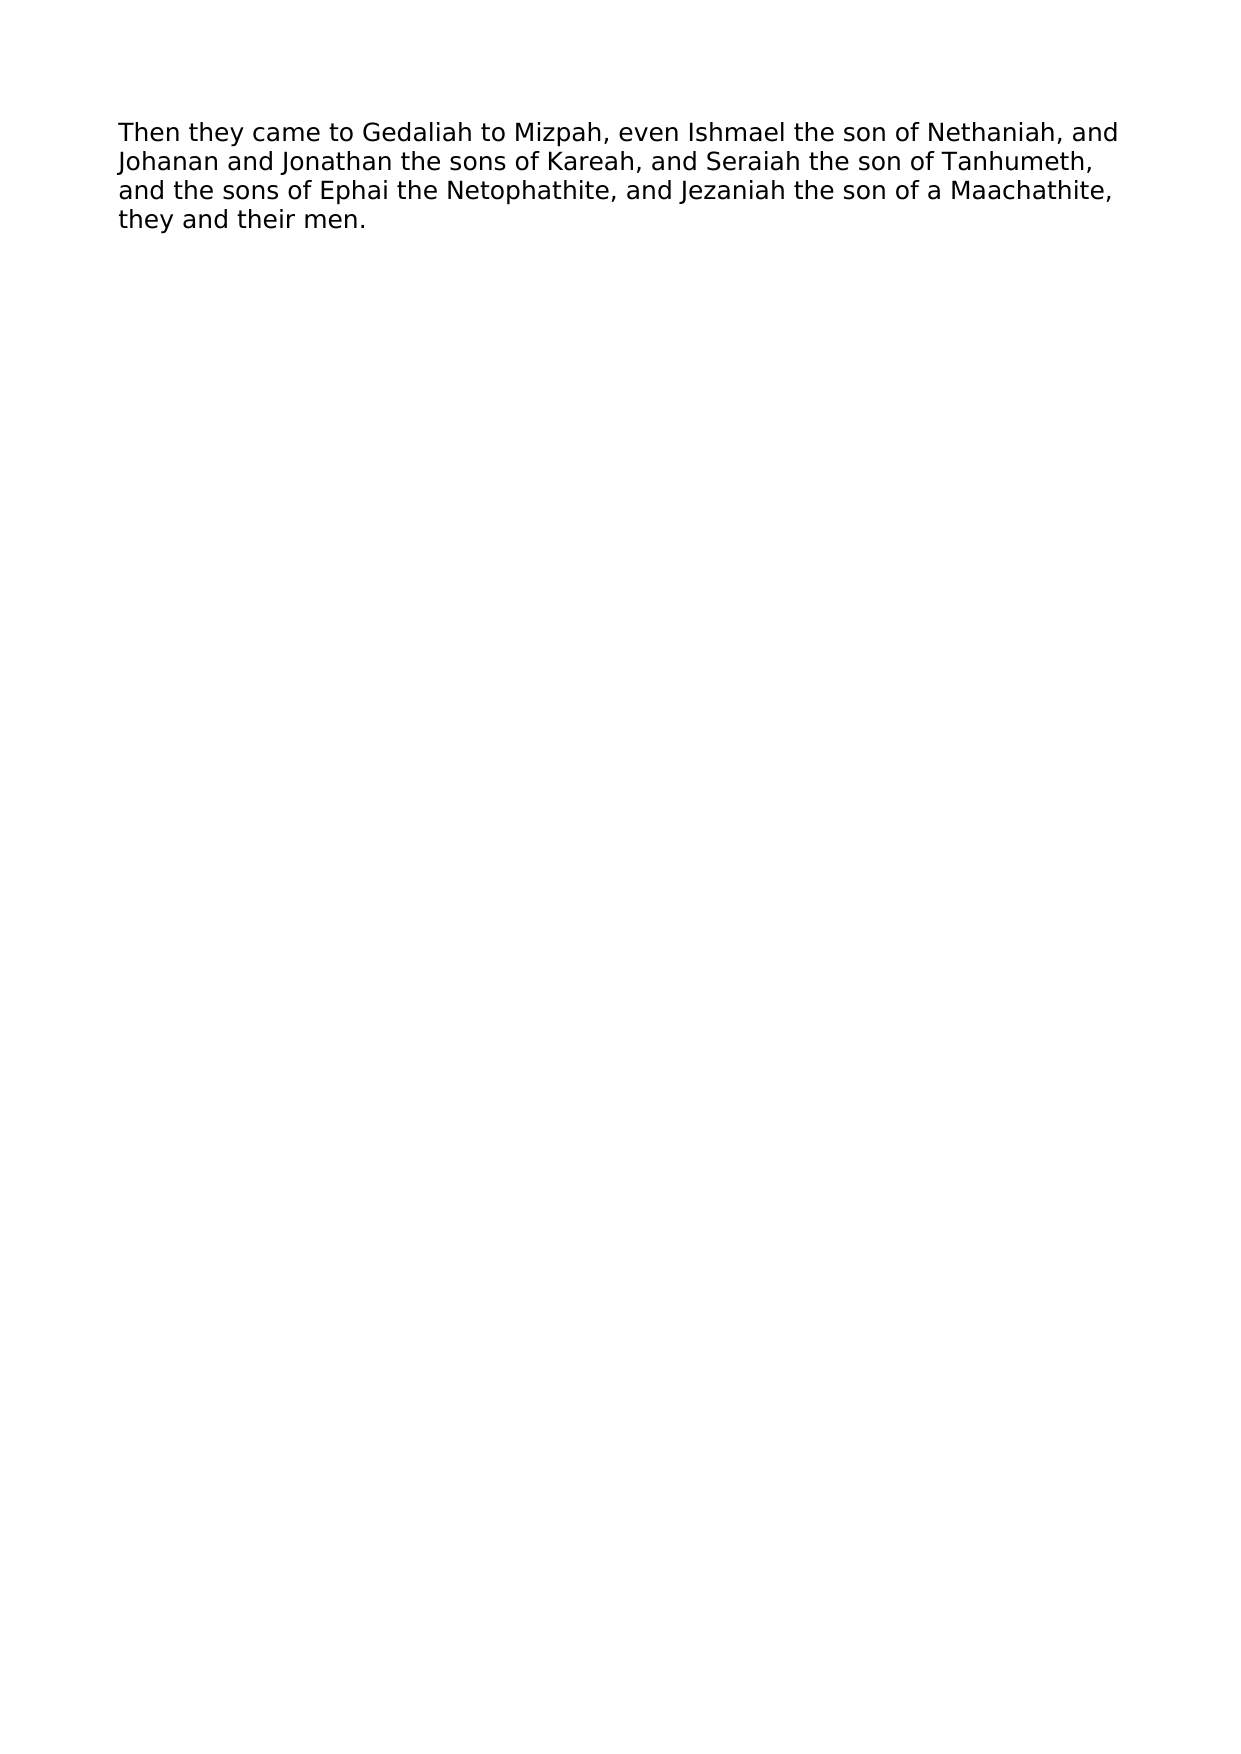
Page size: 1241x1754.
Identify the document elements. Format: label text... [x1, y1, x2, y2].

text Then they came to Gedaliah to Mizpah, even Ishmael the son of Nethaniah, and Johanan and Jonathan the sons of Kareah, and Seraiah the son of Tanhumeth, and the sons of Ephai the Netophathite, and Jezaniah the son of a Maachathite, they and their men. [118, 118, 1122, 235]
